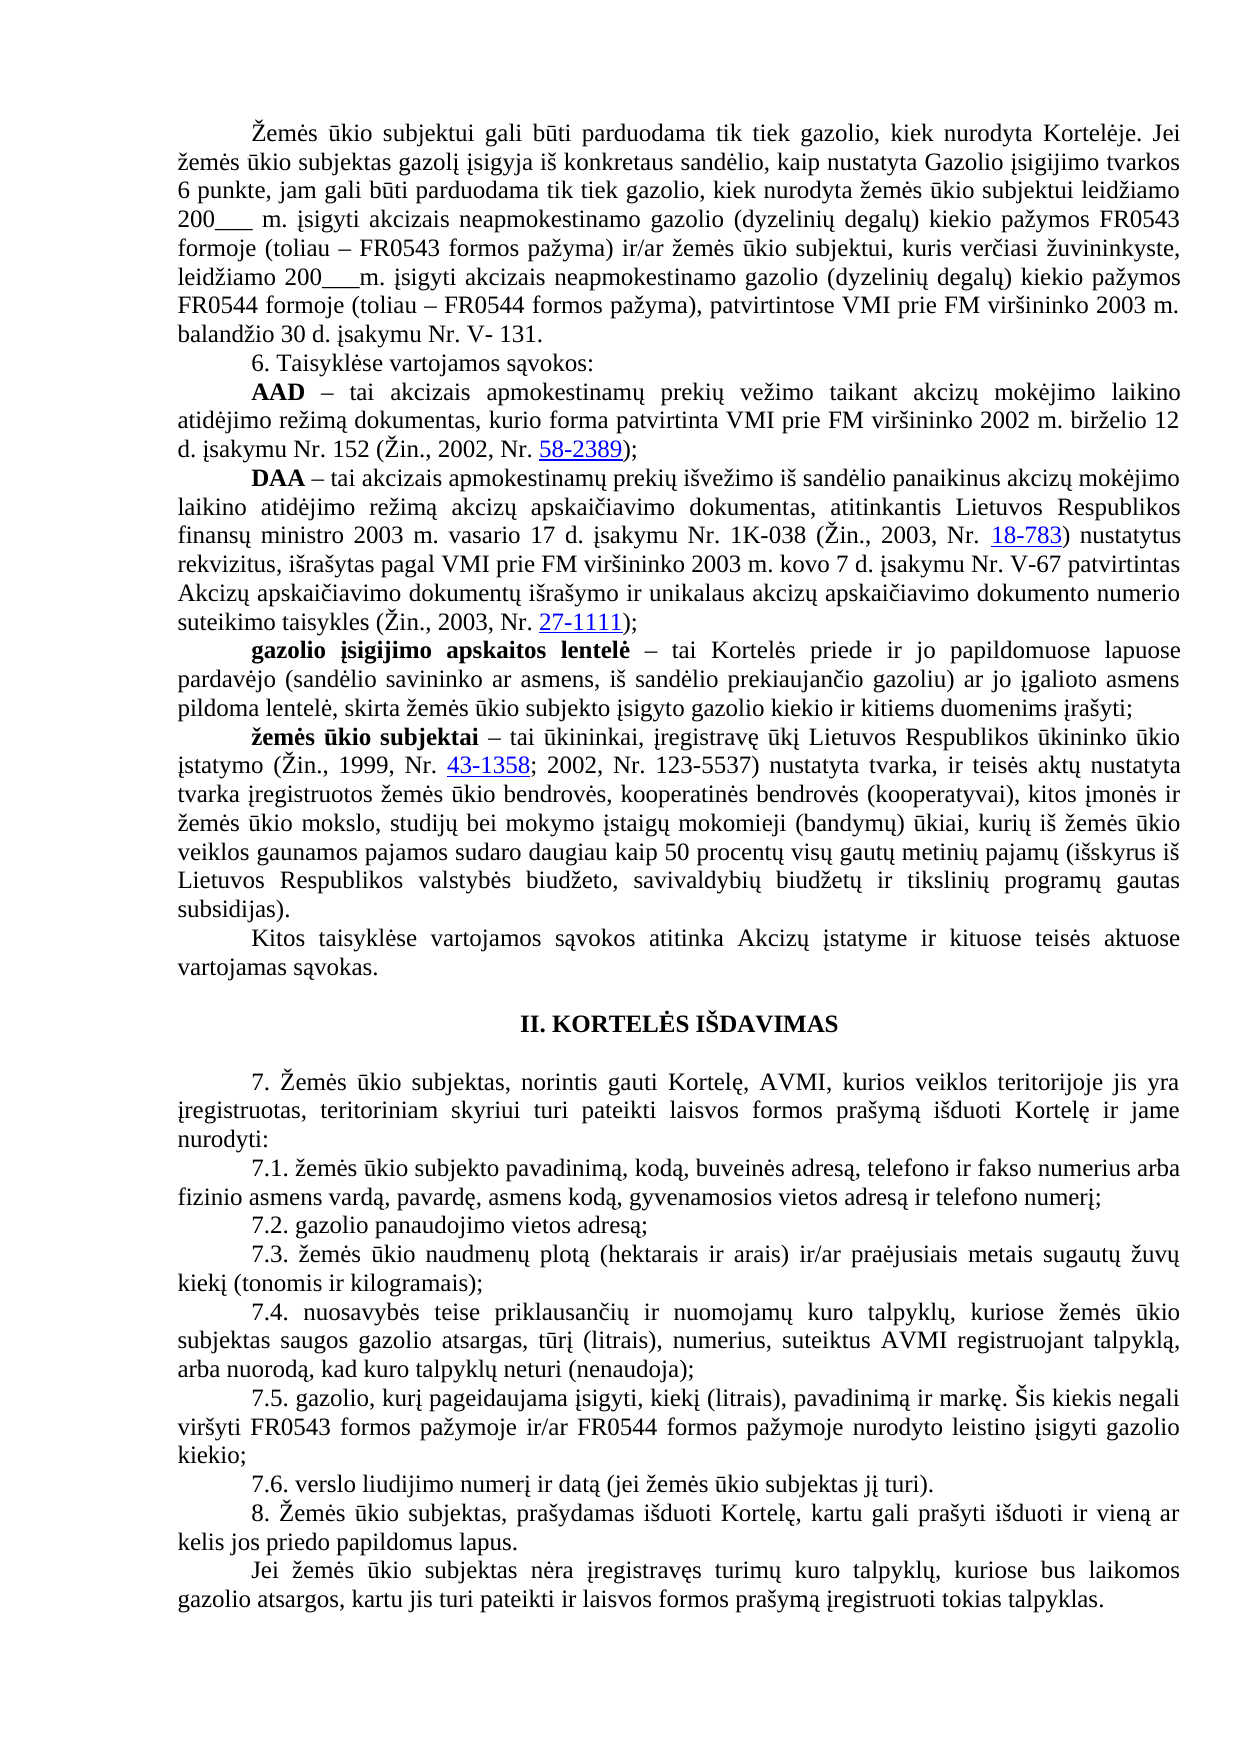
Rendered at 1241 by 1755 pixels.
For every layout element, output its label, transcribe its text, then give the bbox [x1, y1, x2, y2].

text žemės ūkio subjektai – tai ūkininkai, įregistravę ūkį Lietuvos Respublikos ūkininko ūkio įstatymo (Žin., 1999, Nr. 43-1358; 2002, Nr. 123-5537) nustatyta tvarka, ir teisės aktų nustatyta tvarka įregistruotos žemės ūkio bendrovės, kooperatinės bendrovės (kooperatyvai), kitos įmonės ir žemės ūkio mokslo, studijų bei mokymo įstaigų mokomieji (bandymų) ūkiai, kurių iš žemės ūkio veiklos gaunamos pajamos sudaro daugiau kaip 50 procentų visų gautų metinių pajamų (išskyrus iš Lietuvos Respublikos valstybės biudžeto, savivaldybių biudžetų ir tikslinių programų gautas subsidijas). [177, 722, 1181, 923]
text AAD – tai akcizais apmokestinamų prekių vežimo taikant akcizų mokėjimo laikino atidėjimo režimą dokumentas, kurio forma patvirtinta VMI prie FM viršininko 2002 m. birželio 12 d. įsakymu Nr. 152 (Žin., 2002, Nr. 58-2389); [177, 377, 1181, 463]
text Žemės ūkio subjektui gali būti parduodama tik tiek gazolio, kiek nurodyta Kortelėje. Jei žemės ūkio subjektas gazolį įsigyja iš konkretaus sandėlio, kaip nustatyta Gazolio įsigijimo tvarkos 6 punkte, jam gali būti parduodama tik tiek gazolio, kiek nurodyta žemės ūkio subjektui leidžiamo 200___ m. įsigyti akcizais neapmokestinamo gazolio (dyzelinių degalų) kiekio pažymos FR0543 formoje (toliau – FR0543 formos pažyma) ir/ar žemės ūkio subjektui, kuris verčiasi žuvininkyste, leidžiamo 200___m. įsigyti akcizais neapmokestinamo gazolio (dyzelinių degalų) kiekio pažymos FR0544 formoje (toliau – FR0544 formos pažyma), patvirtintose VMI prie FM viršininko 2003 m. balandžio 30 d. įsakymu Nr. V- 131. [177, 118, 1181, 348]
text 7. Žemės ūkio subjektas, norintis gauti Kortelę, AVMI, kurios veiklos teritorijoje jis yra įregistruotas, teritoriniam skyriui turi pateikti laisvos formos prašymą išduoti Kortelę ir jame nurodyti: [177, 1067, 1181, 1153]
text 7.2. gazolio panaudojimo vietos adresą; [177, 1211, 1181, 1239]
text 7.3. žemės ūkio naudmenų plotą (hektarais ir arais) ir/ar praėjusiais metais sugautų žuvų kiekį (tonomis ir kilogramais); [177, 1239, 1181, 1297]
text 7.1. žemės ūkio subjekto pavadinimą, kodą, buveinės adresą, telefono ir fakso numerius arba fizinio asmens vardą, pavardę, asmens kodą, gyvenamosios vietos adresą ir telefono numerį; [177, 1153, 1181, 1211]
text Kitos taisyklėse vartojamos sąvokos atitinka Akcizų įstatyme ir kituose teisės aktuose vartojamas sąvokas. [177, 923, 1181, 981]
text DAA – tai akcizais apmokestinamų prekių išvežimo iš sandėlio panaikinus akcizų mokėjimo laikino atidėjimo režimą akcizų apskaičiavimo dokumentas, atitinkantis Lietuvos Respublikos finansų ministro 2003 m. vasario 17 d. įsakymu Nr. 1K-038 (Žin., 2003, Nr. 18-783) nustatytus rekvizitus, išrašytas pagal VMI prie FM viršininko 2003 m. kovo 7 d. įsakymu Nr. V-67 patvirtintas Akcizų apskaičiavimo dokumentų išrašymo ir unikalaus akcizų apskaičiavimo dokumento numerio suteikimo taisykles (Žin., 2003, Nr. 27-1111); [177, 463, 1181, 636]
text Jei žemės ūkio subjektas nėra įregistravęs turimų kuro talpyklų, kuriose bus laikomos gazolio atsargos, kartu jis turi pateikti ir laisvos formos prašymą įregistruoti tokias talpyklas. [177, 1556, 1181, 1613]
text 6. Taisyklėse vartojamos sąvokos: [177, 348, 1181, 377]
text 8. Žemės ūkio subjektas, prašydamas išduoti Kortelę, kartu gali prašyti išduoti ir vieną ar kelis jos priedo papildomus lapus. [177, 1498, 1181, 1556]
text 7.6. verslo liudijimo numerį ir datą (jei žemės ūkio subjektas jį turi). [177, 1469, 1181, 1498]
text gazolio įsigijimo apskaitos lentelė – tai Kortelės priede ir jo papildomuose lapuose pardavėjo (sandėlio savininko ar asmens, iš sandėlio prekiaujančio gazoliu) ar jo įgalioto asmens pildoma lentelė, skirta žemės ūkio subjekto įsigyto gazolio kiekio ir kitiems duomenims įrašyti; [177, 636, 1181, 722]
text 7.5. gazolio, kurį pageidaujama įsigyti, kiekį (litrais), pavadinimą ir markę. Šis kiekis negali viršyti FR0543 formos pažymoje ir/ar FR0544 formos pažymoje nurodyto leistino įsigyti gazolio kiekio; [177, 1383, 1181, 1469]
text 7.4. nuosavybės teise priklausančių ir nuomojamų kuro talpyklų, kuriose žemės ūkio subjektas saugos gazolio atsargas, tūrį (litrais), numerius, suteiktus AVMI registruojant talpyklą, arba nuorodą, kad kuro talpyklų neturi (nenaudoja); [177, 1297, 1181, 1383]
text II. KORTELĖS IŠDAVIMAS [177, 1009, 1181, 1038]
